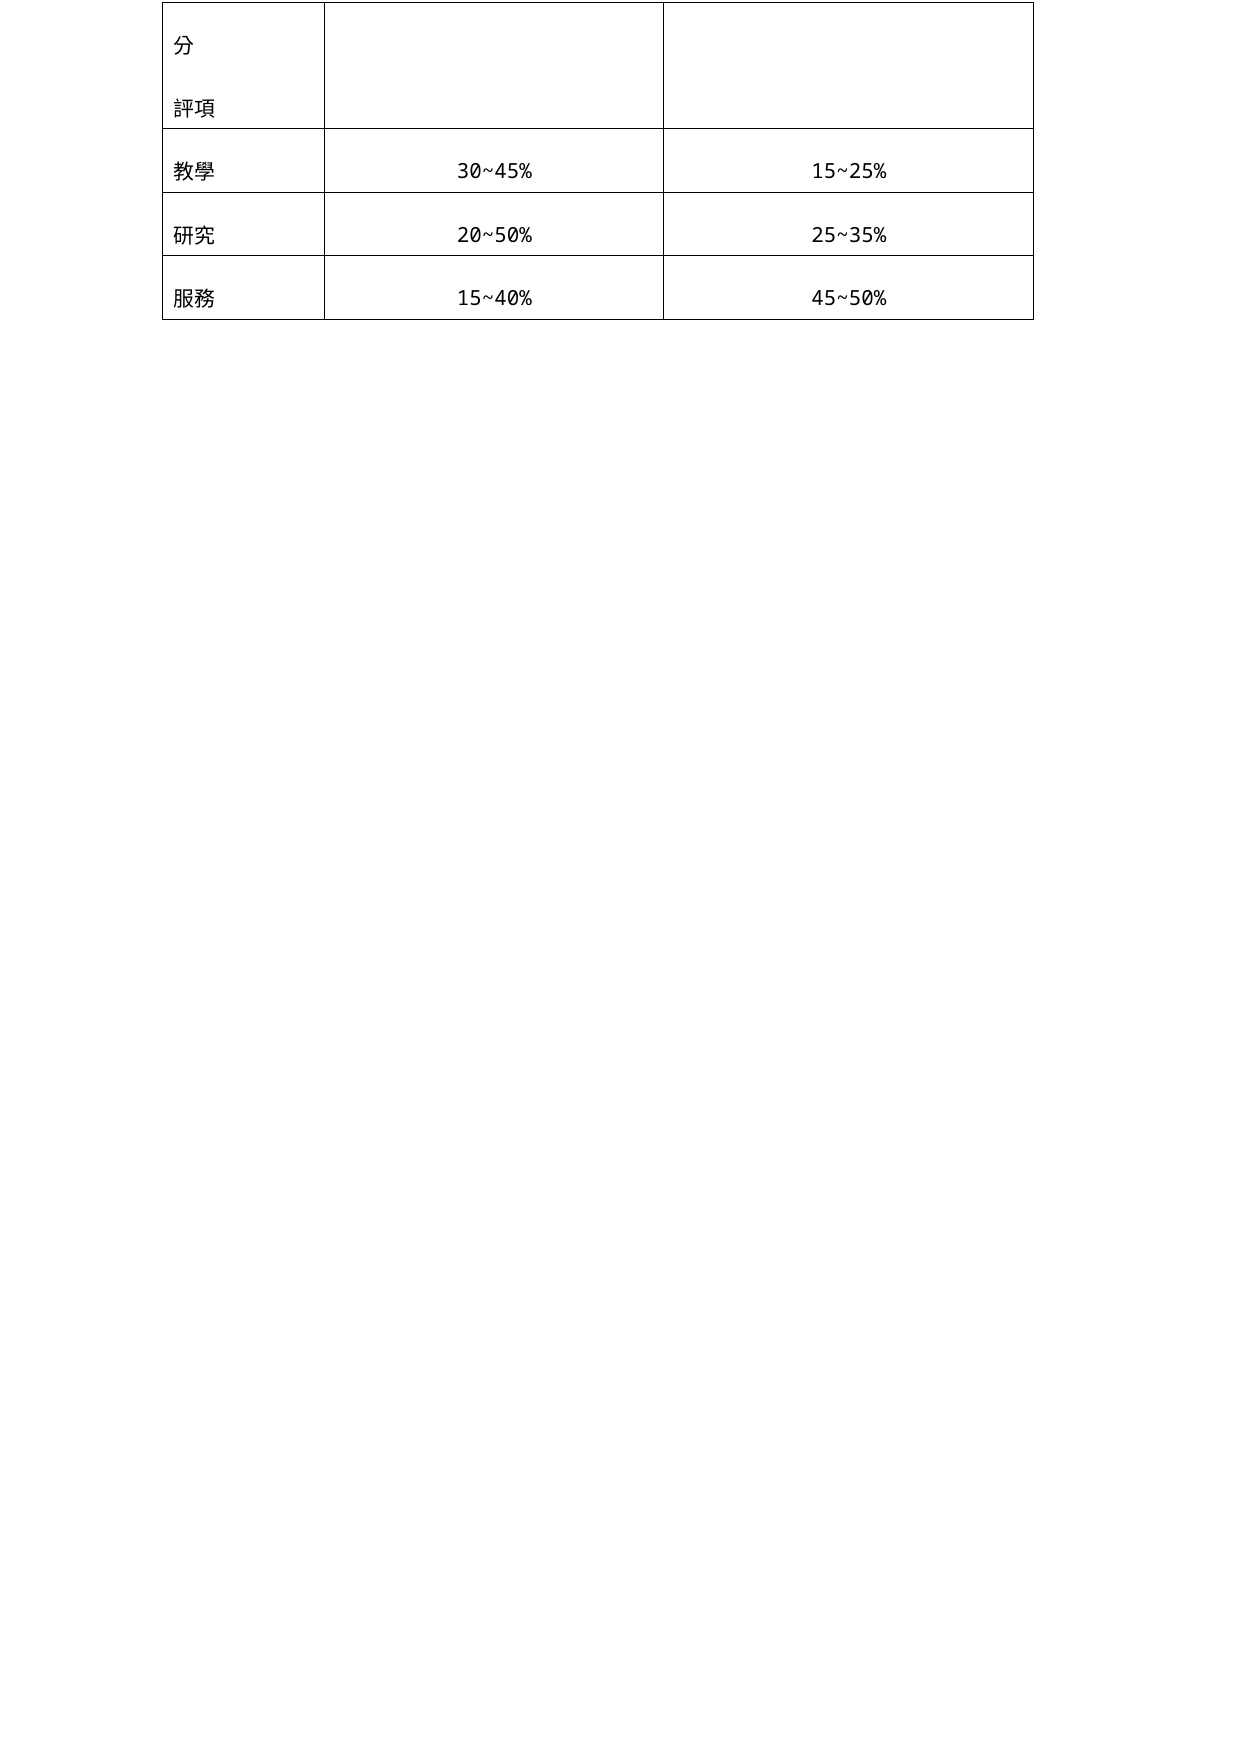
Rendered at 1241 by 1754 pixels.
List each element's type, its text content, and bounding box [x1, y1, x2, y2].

table_cell 研究 [163, 193, 324, 255]
table_header [325, 3, 663, 128]
table_cell 20~50% [325, 193, 663, 255]
table_cell 30~45% [325, 129, 663, 192]
table_cell 15~40% [325, 256, 663, 319]
table_cell 15~25% [664, 129, 1033, 192]
table_cell 25~35% [664, 193, 1033, 255]
table_header 分 評項 [163, 3, 324, 128]
table_cell 教學 [163, 129, 324, 192]
table_cell 45~50% [664, 256, 1033, 319]
table_header [664, 3, 1033, 128]
table_cell 服務 [163, 256, 324, 319]
